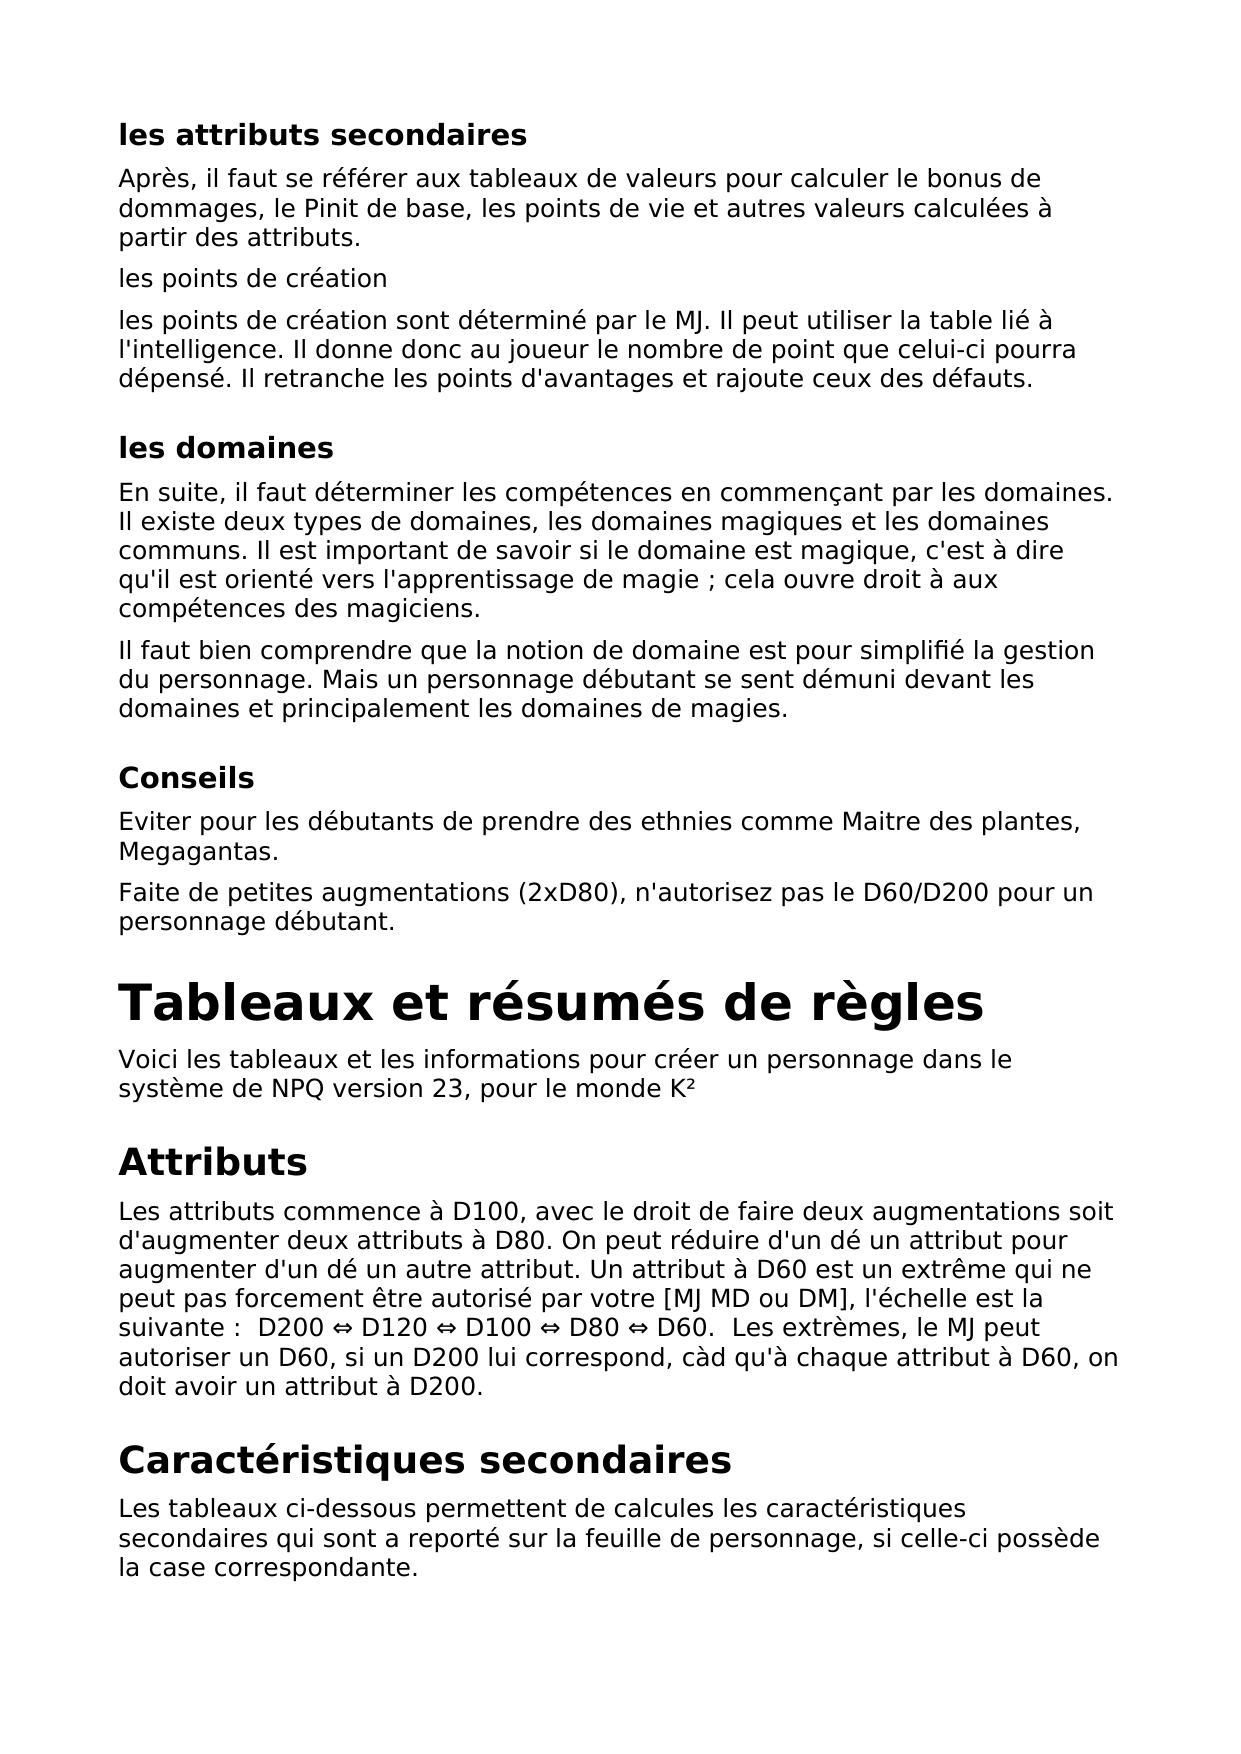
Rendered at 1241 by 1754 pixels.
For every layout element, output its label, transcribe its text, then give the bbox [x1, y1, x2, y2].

text Eviter pour les débutants de prendre des ethnies comme Maitre des plantes, Megagantas. [118, 807, 1122, 866]
subtitle Tableaux et résumés de règles [118, 974, 1122, 1032]
text les points de création [118, 264, 1122, 294]
text Après, il faut se référer aux tableaux de valeurs pour calculer le bonus de dommages, le Pinit de base, les points de vie et autres valeurs calculées à partir des attributs. [118, 164, 1122, 252]
text Voici les tableaux et les informations pour créer un personnage dans le système de NPQ version 23, pour le monde K² [118, 1045, 1122, 1103]
text Les attributs commence à D100, avec le droit de faire deux augmentations soit d'augmenter deux attributs à D80. On peut réduire d'un dé un attribut pour augmenter d'un dé un autre attribut. Un attribut à D60 est un extrême qui ne peut pas forcement être autorisé par votre [MJ MD ou DM], l'échelle est la suivante : D200 ⇔ D120 ⇔ D100 ⇔ D80 ⇔ D60. Les extrèmes, le MJ peut autoriser un D60, si un D200 lui correspond, càd qu'à chaque attribut à D60, on doit avoir un attribut à D200. [118, 1197, 1122, 1401]
subtitle Caractéristiques secondaires [118, 1438, 1122, 1482]
text les points de création sont déterminé par le MJ. Il peut utiliser la table lié à l'intelligence. Il donne donc au joueur le nombre de point que celui-ci pourra dépensé. Il retranche les points d'avantages et rajoute ceux des défauts. [118, 306, 1122, 394]
subtitle les domaines [118, 431, 1122, 465]
text Il faut bien comprendre que la notion de domaine est pour simplifié la gestion du personnage. Mais un personnage débutant se sent démuni devant les domaines et principalement les domaines de magies. [118, 636, 1122, 723]
subtitle Attributs [118, 1141, 1122, 1184]
subtitle les attributs secondaires [118, 118, 1122, 152]
subtitle Conseils [118, 761, 1122, 795]
text Faite de petites augmentations (2xD80), n'autorisez pas le D60/D200 pour un personnage débutant. [118, 878, 1122, 937]
text Les tableaux ci-dessous permettent de calcules les caractéristiques secondaires qui sont a reporté sur la feuille de personnage, si celle-ci possède la case correspondante. [118, 1495, 1122, 1582]
text En suite, il faut déterminer les compétences en commençant par les domaines. Il existe deux types de domaines, les domaines magiques et les domaines communs. Il est important de savoir si le domaine est magique, c'est à dire qu'il est orienté vers l'apprentissage de magie ; cela ouvre droit à aux compétences des magiciens. [118, 478, 1122, 623]
